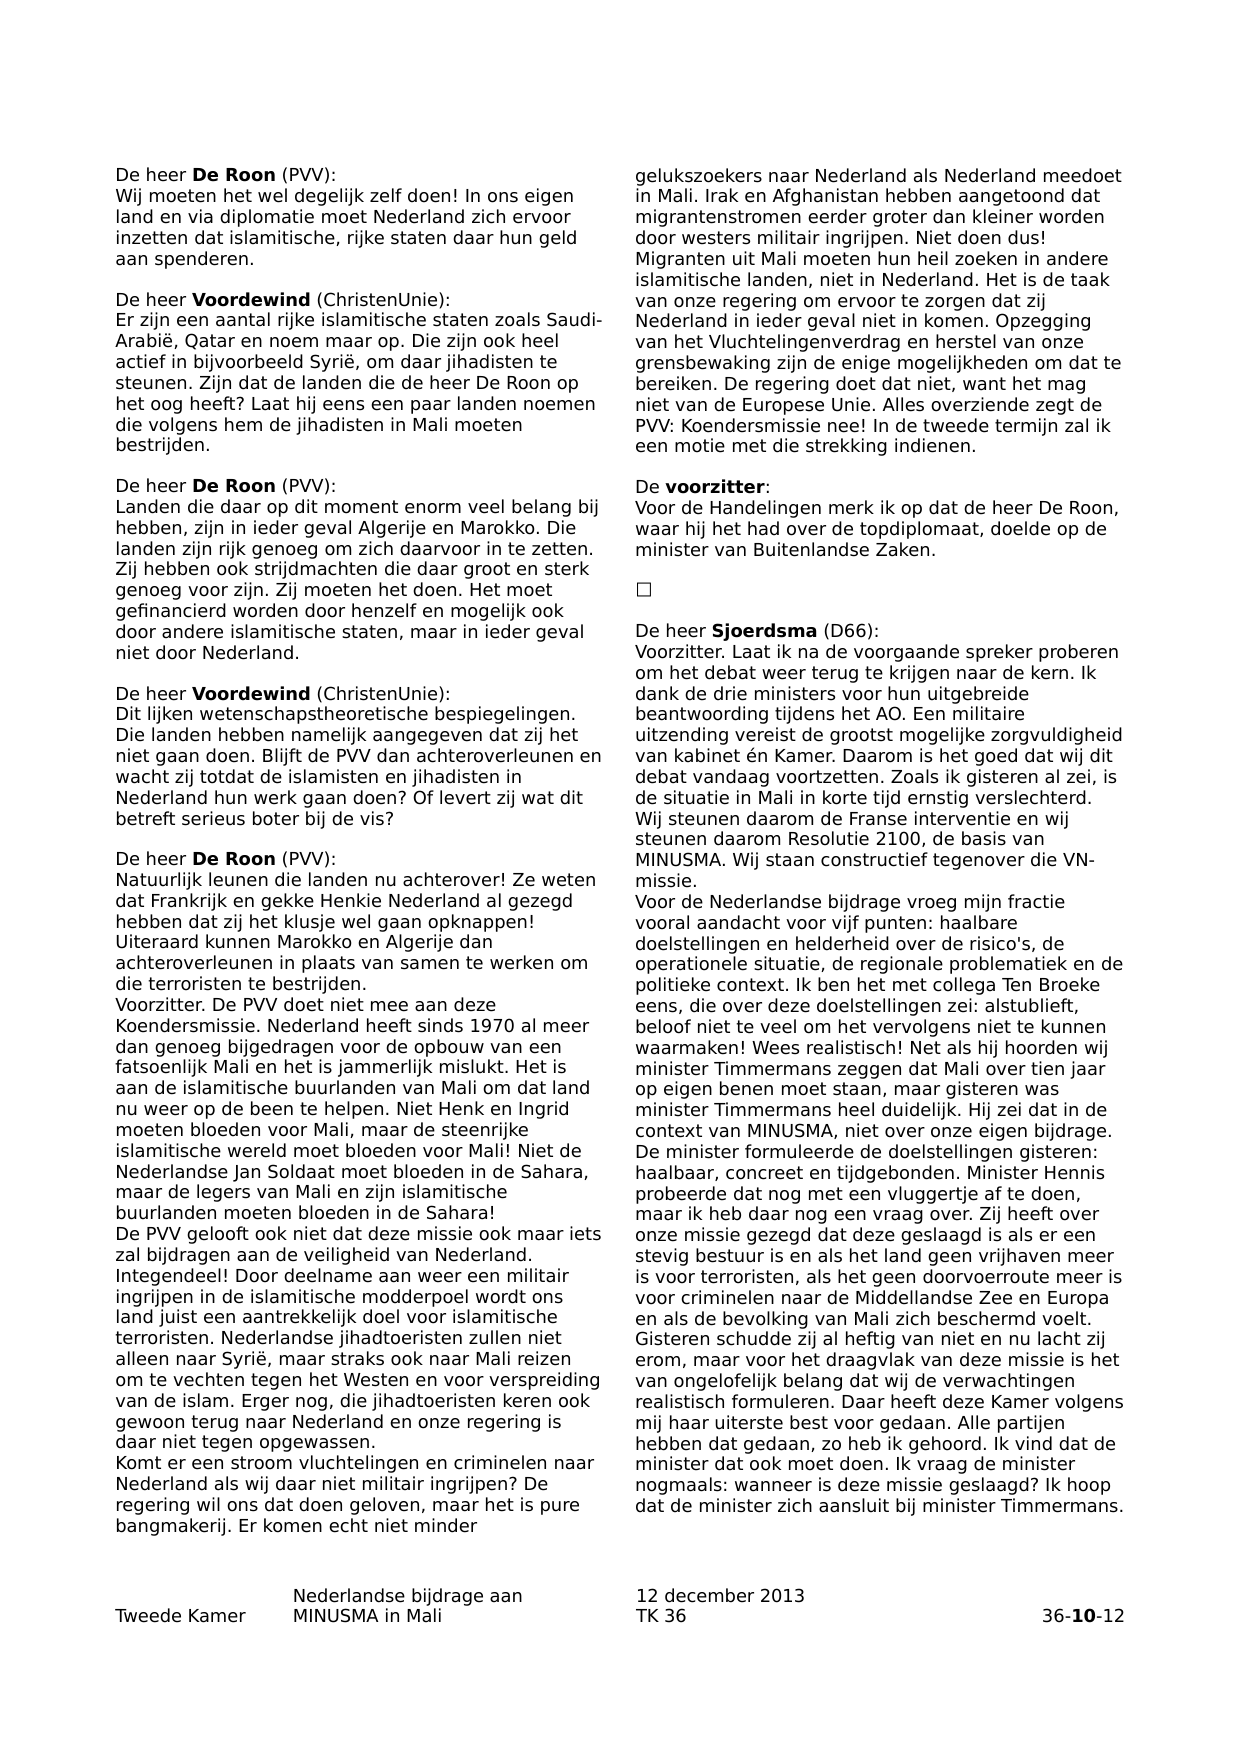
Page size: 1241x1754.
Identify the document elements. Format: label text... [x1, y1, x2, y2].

text De heer De Roon (PVV): [115, 849, 605, 870]
text Voor de Nederlandse bijdrage vroeg mijn fractie vooral aandacht voor vijf punten: haalbare doelstellingen en helderheid over de risico's, de operationele situatie, de regionale problematiek en de politieke context. Ik ben het met collega Ten Broeke eens, die over deze doelstellingen zei: alstublieft, beloof niet te veel om het vervolgens niet te kunnen waarmaken! Wees realistisch! Net als hij hoorden wij minister Timmermans zeggen dat Mali over tien jaar op eigen benen moet staan, maar gisteren was minister Timmermans heel duidelijk. Hij zei dat in de context van MINUSMA, niet over onze eigen bijdrage. De minister formuleerde de doelstellingen gisteren: haalbaar, concreet en tijdgebonden. Minister Hennis probeerde dat nog met een vluggertje af te doen, maar ik heb daar nog een vraag over. Zij heeft over onze missie gezegd dat deze geslaagd is als er een stevig bestuur is en als het land geen vrijhaven meer is voor terroristen, als het geen doorvoerroute meer is voor criminelen naar de Middellandse Zee en Europa en als de bevolking van Mali zich beschermd voelt. Gisteren schudde zij al heftig van niet en nu lacht zij erom, maar voor het draagvlak van deze missie is het van ongelofelijk belang dat wij de verwachtingen realistisch formuleren. Daar heeft deze Kamer volgens mij haar uiterste best voor gedaan. Alle partijen hebben dat gedaan, zo heb ik gehoord. Ik vind dat de minister dat ook moet doen. Ik vraag de minister nogmaals: wanneer is deze missie geslaagd? Ik hoop dat de minister zich aansluit bij minister Timmermans. [635, 892, 1125, 1517]
text Landen die daar op dit moment enorm veel belang bij hebben, zijn in ieder geval Algerije en Marokko. Die landen zijn rijk genoeg om zich daarvoor in te zetten. Zij hebben ook strijdmachten die daar groot en sterk genoeg voor zijn. Zij moeten het doen. Het moet gefinancierd worden door henzelf en mogelijk ook door andere islamitische staten, maar in ieder geval niet door Nederland. [115, 497, 605, 663]
text Er zijn een aantal rijke islamitische staten zoals Saudi-Arabië, Qatar en noem maar op. Die zijn ook heel actief in bijvoorbeeld Syrië, om daar jihadisten te steunen. Zijn dat de landen die de heer De Roon op het oog heeft? Laat hij eens een paar landen noemen die volgens hem de jihadisten in Mali moeten bestrijden. [115, 310, 605, 456]
text De heer De Roon (PVV): [115, 476, 605, 497]
text gelukszoekers naar Nederland als Nederland meedoet in Mali. Irak en Afghanistan hebben aangetoond dat migrantenstromen eerder groter dan kleiner worden door westers militair ingrijpen. Niet doen dus! Migranten uit Mali moeten hun heil zoeken in andere islamitische landen, niet in Nederland. Het is de taak van onze regering om ervoor te zorgen dat zij Nederland in ieder geval niet in komen. Opzegging van het Vluchtelingenverdrag en herstel van onze grensbewaking zijn de enige mogelijkheden om dat te bereiken. De regering doet dat niet, want het mag niet van de Europese Unie. Alles overziende zegt de PVV: Koendersmissie nee! In de tweede termijn zal ik een motie met die strekking indienen. [635, 165, 1125, 457]
text De PVV gelooft ook niet dat deze missie ook maar iets zal bijdragen aan de veiligheid van Nederland. Integendeel! Door deelname aan weer een militair ingrijpen in de islamitische modderpoel wordt ons land juist een aantrekkelijk doel voor islamitische terroristen. Nederlandse jihadtoeristen zullen niet alleen naar Syrië, maar straks ook naar Mali reizen om te vechten tegen het Westen en voor verspreiding van de islam. Erger nog, die jihadtoeristen keren ook gewoon terug naar Nederland en onze regering is daar niet tegen opgewassen. [115, 1224, 605, 1453]
text De heer De Roon (PVV): [115, 165, 605, 186]
text Dit lijken wetenschapstheoretische bespiegelingen. Die landen hebben namelijk aangegeven dat zij het niet gaan doen. Blijft de PVV dan achteroverleunen en wacht zij totdat de islamisten en jihadisten in Nederland hun werk gaan doen? Of levert zij wat dit betreft serieus boter bij de vis? [115, 704, 605, 829]
text Voor de Handelingen merk ik op dat de heer De Roon, waar hij het had over de topdiplomaat, doelde op de minister van Buitenlandse Zaken. [635, 498, 1125, 560]
text Natuurlijk leunen die landen nu achterover! Ze weten dat Frankrijk en gekke Henkie Nederland al gezegd hebben dat zij het klusje wel gaan opknappen! Uiteraard kunnen Marokko en Algerije dan achteroverleunen in plaats van samen te werken om die terroristen te bestrijden. [115, 870, 605, 995]
text Voorzitter. Laat ik na de voorgaande spreker proberen om het debat weer terug te krijgen naar de kern. Ik dank de drie ministers voor hun uitgebreide beantwoording tijdens het AO. Een militaire uitzending vereist de grootst mogelijke zorgvuldigheid van kabinet én Kamer. Daarom is het goed dat wij dit debat vandaag voortzetten. Zoals ik gisteren al zei, is de situatie in Mali in korte tijd ernstig verslechterd. Wij steunen daarom de Franse interventie en wij steunen daarom Resolutie 2100, de basis van MINUSMA. Wij staan constructief tegenover die VN-missie. [635, 642, 1125, 892]
text De heer Sjoerdsma (D66): [635, 621, 1125, 642]
text Wij moeten het wel degelijk zelf doen! In ons eigen land en via diplomatie moet Nederland zich ervoor inzetten dat islamitische, rijke staten daar hun geld aan spenderen. [115, 186, 605, 269]
text De heer Voordewind (ChristenUnie): [115, 683, 605, 704]
text De voorzitter: [635, 477, 1125, 498]
text De heer Voordewind (ChristenUnie): [115, 289, 605, 310]
text Komt er een stroom vluchtelingen en criminelen naar Nederland als wij daar niet militair ingrijpen? De regering wil ons dat doen geloven, maar het is pure bangmakerij. Er komen echt niet minder [115, 1453, 605, 1536]
text Voorzitter. De PVV doet niet mee aan deze Koendersmissie. Nederland heeft sinds 1970 al meer dan genoeg bijgedragen voor de opbouw van een fatsoenlijk Mali en het is jammerlijk mislukt. Het is aan de islamitische buurlanden van Mali om dat land nu weer op de been te helpen. Niet Henk en Ingrid moeten bloeden voor Mali, maar de steenrijke islamitische wereld moet bloeden voor Mali! Niet de Nederlandse Jan Soldaat moet bloeden in de Sahara, maar de legers van Mali en zijn islamitische buurlanden moeten bloeden in de Sahara! [115, 995, 605, 1224]
text ⬜ [635, 580, 1125, 601]
